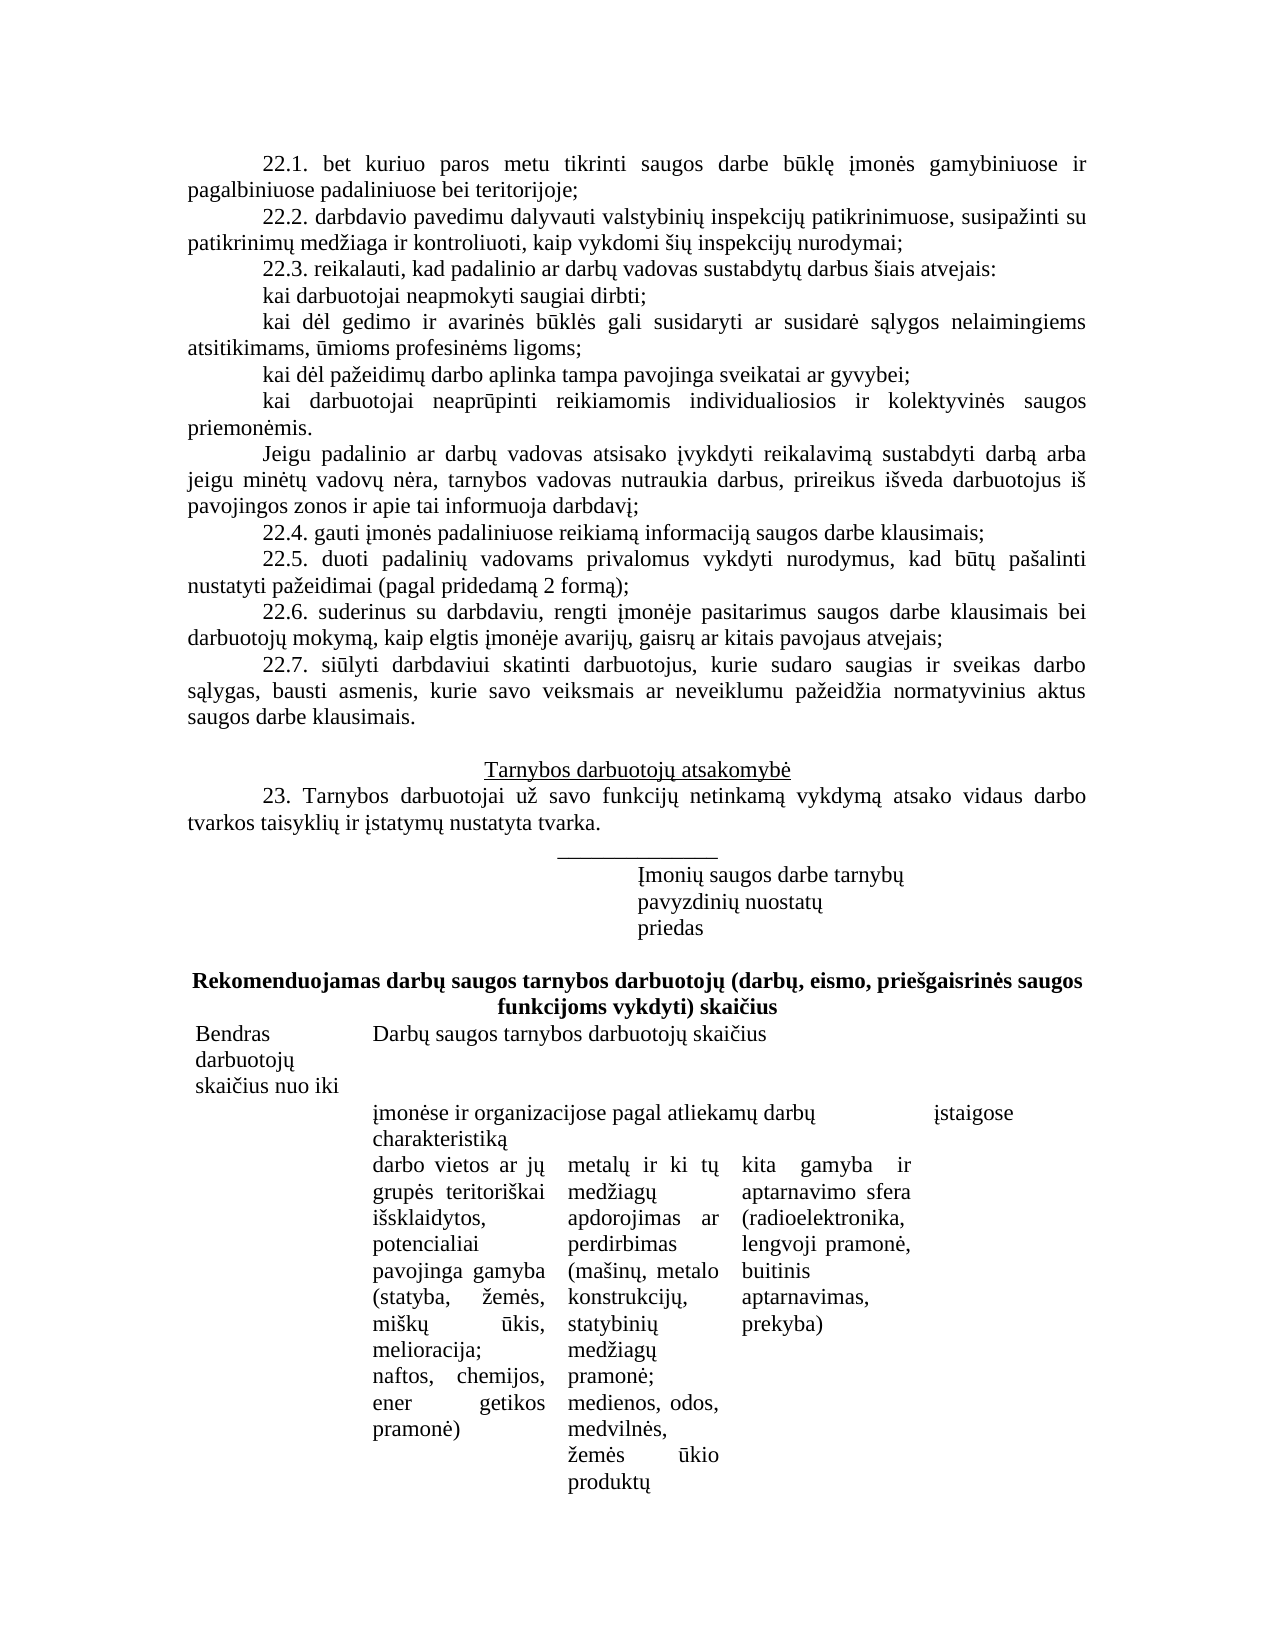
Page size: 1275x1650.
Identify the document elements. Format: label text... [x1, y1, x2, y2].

table_cell įmonėse ir organizacijose pagal atliekamų darbų charakteristiką [361, 1099, 922, 1151]
text pavyzdinių nuostatų [562, 888, 1087, 914]
text 22.4. gauti įmonės padaliniuose reikiamą informaciją saugos darbe klausimais; [187, 519, 1087, 545]
text 22.1. bet kuriuo paros metu tikrinti saugos darbe būklę įmonės gamybiniuose ir pagalbiniuose padaliniuose bei teritorijoje; [187, 150, 1087, 203]
text 22.7. siūlyti darbdaviui skatinti darbuotojus, kurie sudaro saugias ir sveikas darbo sąlygas, bausti asmenis, kurie savo veiksmais ar neveiklumu pažeidžia normatyvinius aktus saugos darbe klausimais. [187, 651, 1087, 730]
table_header Bendras darbuotojų skaičius nuo iki [184, 1020, 361, 1099]
text 22.5. duoti padalinių vadovams privalomus vykdyti nurodymus, kad būtų pašalinti nustatyti pažeidimai (pagal pridedamą 2 formą); [187, 545, 1087, 598]
table_cell metalų ir ki tų medžiagų apdorojimas ar perdirbimas (mašinų, metalo konstrukcijų, statybinių medžiagų pramonė; medienos, odos, medvilnės, žemės ūkio produktų [556, 1151, 730, 1494]
table_cell kita gamyba ir aptarnavimo sfera (radioelektronika, lengvoji pramonė, buitinis aptarnavimas, prekyba) [730, 1151, 922, 1494]
subtitle Tarnybos darbuotojų atsakomybė [187, 756, 1087, 782]
table_cell darbo vietos ar jų grupės teritoriškai išsklaidytos, potencialiai pavojinga gamyba (statyba, žemės, miškų ūkis, melioracija; naftos, chemijos, ener getikos pramonė) [361, 1151, 556, 1494]
text 23. Tarnybos darbuotojai už savo funkcijų netinkamą vykdymą atsako vidaus darbo tvarkos taisyklių ir įstatymų nustatyta tvarka. [187, 782, 1087, 835]
table_cell [922, 1151, 1110, 1494]
table_cell [184, 1151, 361, 1494]
text kai dėl pažeidimų darbo aplinka tampa pavojinga sveikatai ar gyvybei; [187, 361, 1087, 387]
table_cell [184, 1099, 361, 1151]
table_header Darbų saugos tarnybos darbuotojų skaičius [361, 1020, 1110, 1099]
text Įmonių saugos darbe tarnybų [562, 862, 1087, 888]
text kai darbuotojai neaprūpinti reikiamomis individualiosios ir kolektyvinės saugos priemonėmis. [187, 387, 1087, 440]
text kai dėl gedimo ir avarinės būklės gali susidaryti ar susidarė sąlygos nelaimingiems atsitikimams, ūmioms profesinėms ligoms; [187, 308, 1087, 361]
text Jeigu padalinio ar darbų vadovas atsisako įvykdyti reikalavimą sustabdyti darbą arba jeigu minėtų vadovų nėra, tarnybos vadovas nutraukia darbus, prireikus išveda darbuotojus iš pavojingos zonos ir apie tai informuoja darbdavį; [187, 440, 1087, 519]
text 22.3. reikalauti, kad padalinio ar darbų vadovas sustabdytų darbus šiais atvejais: [187, 255, 1087, 282]
text priedas [562, 914, 1087, 941]
text Rekomenduojamas darbų saugos tarnybos darbuotojų (darbų, eismo, priešgaisrinės saugos funkcijoms vykdyti) skaičius [187, 967, 1087, 1020]
text 22.6. suderinus su darbdaviu, rengti įmonėje pasitarimus saugos darbe klausimais bei darbuotojų mokymą, kaip elgtis įmonėje avarijų, gaisrų ar kitais pavojaus atvejais; [187, 598, 1087, 651]
table_cell įstaigose [922, 1099, 1110, 1151]
text ______________ [187, 835, 1087, 862]
text 22.2. darbdavio pavedimu dalyvauti valstybinių inspekcijų patikrinimuose, susipažinti su patikrinimų medžiaga ir kontroliuoti, kaip vykdomi šių inspekcijų nurodymai; [187, 203, 1087, 255]
text kai darbuotojai neapmokyti saugiai dirbti; [187, 282, 1087, 308]
